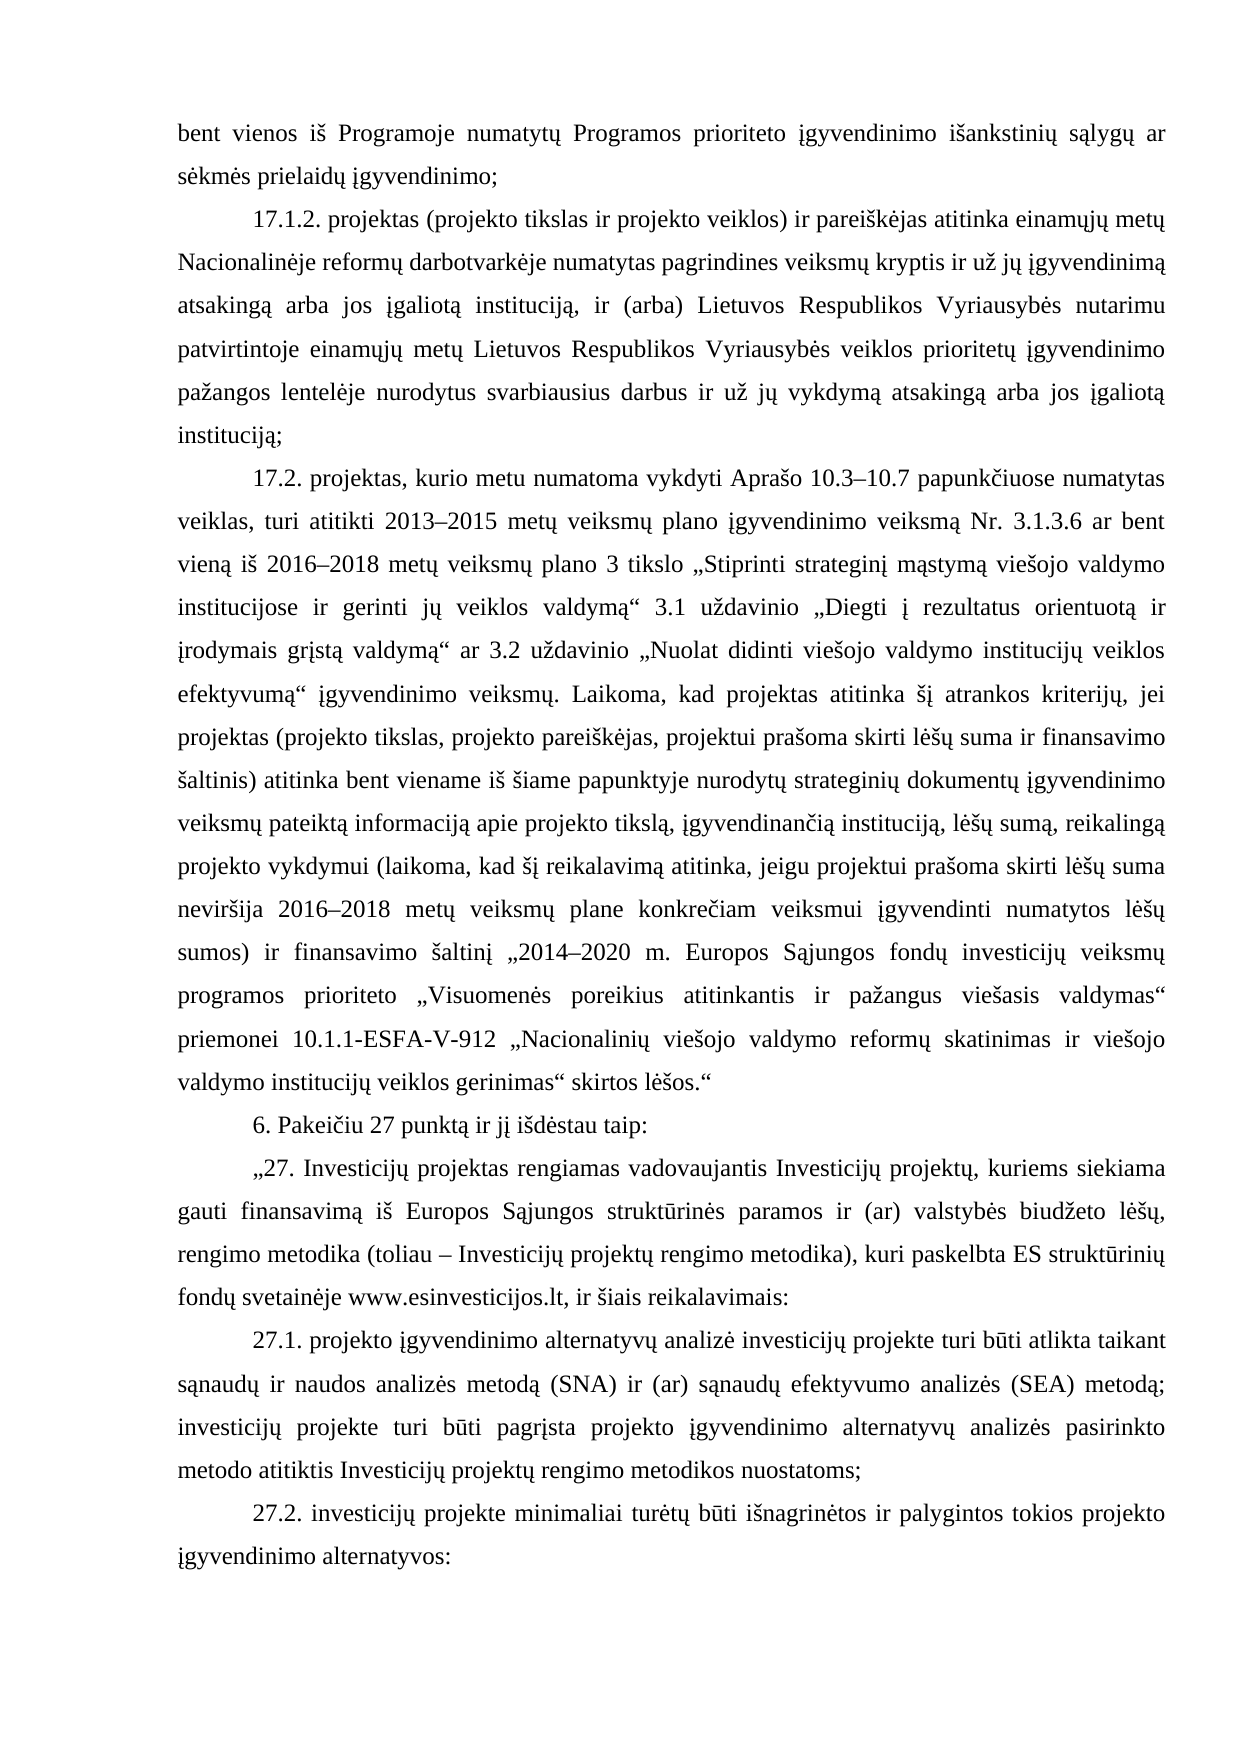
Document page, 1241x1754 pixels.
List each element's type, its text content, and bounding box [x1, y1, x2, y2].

text „27. Investicijų projektas rengiamas vadovaujantis Investicijų projektų, kuriems siekiama gauti finansavimą iš Europos Sąjungos struktūrinės paramos ir (ar) valstybės biudžeto lėšų, rengimo metodika (toliau – Investicijų projektų rengimo metodika), kuri paskelbta ES struktūrinių fondų svetainėje www.esinvesticijos.lt, ir šiais reikalavimais: [177, 1153, 1166, 1311]
text 17.2. projektas, kurio metu numatoma vykdyti Aprašo 10.3–10.7 papunkčiuose numatytas veiklas, turi atitikti 2013–2015 metų veiksmų plano įgyvendinimo veiksmą Nr. 3.1.3.6 ar bent vieną iš 2016–2018 metų veiksmų plano 3 tikslo „Stiprinti strateginį mąstymą viešojo valdymo institucijose ir gerinti jų veiklos valdymą“ 3.1 uždavinio „Diegti į rezultatus orientuotą ir įrodymais grįstą valdymą“ ar 3.2 uždavinio „Nuolat didinti viešojo valdymo institucijų veiklos efektyvumą“ įgyvendinimo veiksmų. Laikoma, kad projektas atitinka šį atrankos kriterijų, jei projektas (projekto tikslas, projekto pareiškėjas, projektui prašoma skirti lėšų suma ir finansavimo šaltinis) atitinka bent viename iš šiame papunktyje nurodytų strateginių dokumentų įgyvendinimo veiksmų pateiktą informaciją apie projekto tikslą, įgyvendinančią instituciją, lėšų sumą, reikalingą projekto vykdymui (laikoma, kad šį reikalavimą atitinka, jeigu projektui prašoma skirti lėšų suma neviršija 2016–2018 metų veiksmų plane konkrečiam veiksmui įgyvendinti numatytos lėšų sumos) ir finansavimo šaltinį „2014–2020 m. Europos Sąjungos fondų investicijų veiksmų programos prioriteto „Visuomenės poreikius atitinkantis ir pažangus viešasis valdymas“ priemonei 10.1.1-ESFA-V-912 „Nacionalinių viešojo valdymo reformų skatinimas ir viešojo valdymo institucijų veiklos gerinimas“ skirtos lėšos.“ [177, 463, 1166, 1096]
text 6. Pakeičiu 27 punktą ir jį išdėstau taip: [177, 1110, 1166, 1139]
text bent vienos iš Programoje numatytų Programos prioriteto įgyvendinimo išankstinių sąlygų ar sėkmės prielaidų įgyvendinimo; [177, 118, 1166, 190]
text 27.2. investicijų projekte minimaliai turėtų būti išnagrinėtos ir palygintos tokios projekto įgyvendinimo alternatyvos: [177, 1498, 1166, 1570]
text 27.1. projekto įgyvendinimo alternatyvų analizė investicijų projekte turi būti atlikta taikant sąnaudų ir naudos analizės metodą (SNA) ir (ar) sąnaudų efektyvumo analizės (SEA) metodą; investicijų projekte turi būti pagrįsta projekto įgyvendinimo alternatyvų analizės pasirinkto metodo atitiktis Investicijų projektų rengimo metodikos nuostatoms; [177, 1326, 1166, 1484]
text 17.1.2. projektas (projekto tikslas ir projekto veiklos) ir pareiškėjas atitinka einamųjų metų Nacionalinėje reformų darbotvarkėje numatytas pagrindines veiksmų kryptis ir už jų įgyvendinimą atsakingą arba jos įgaliotą instituciją, ir (arba) Lietuvos Respublikos Vyriausybės nutarimu patvirtintoje einamųjų metų Lietuvos Respublikos Vyriausybės veiklos prioritetų įgyvendinimo pažangos lentelėje nurodytus svarbiausius darbus ir už jų vykdymą atsakingą arba jos įgaliotą instituciją; [177, 204, 1166, 449]
